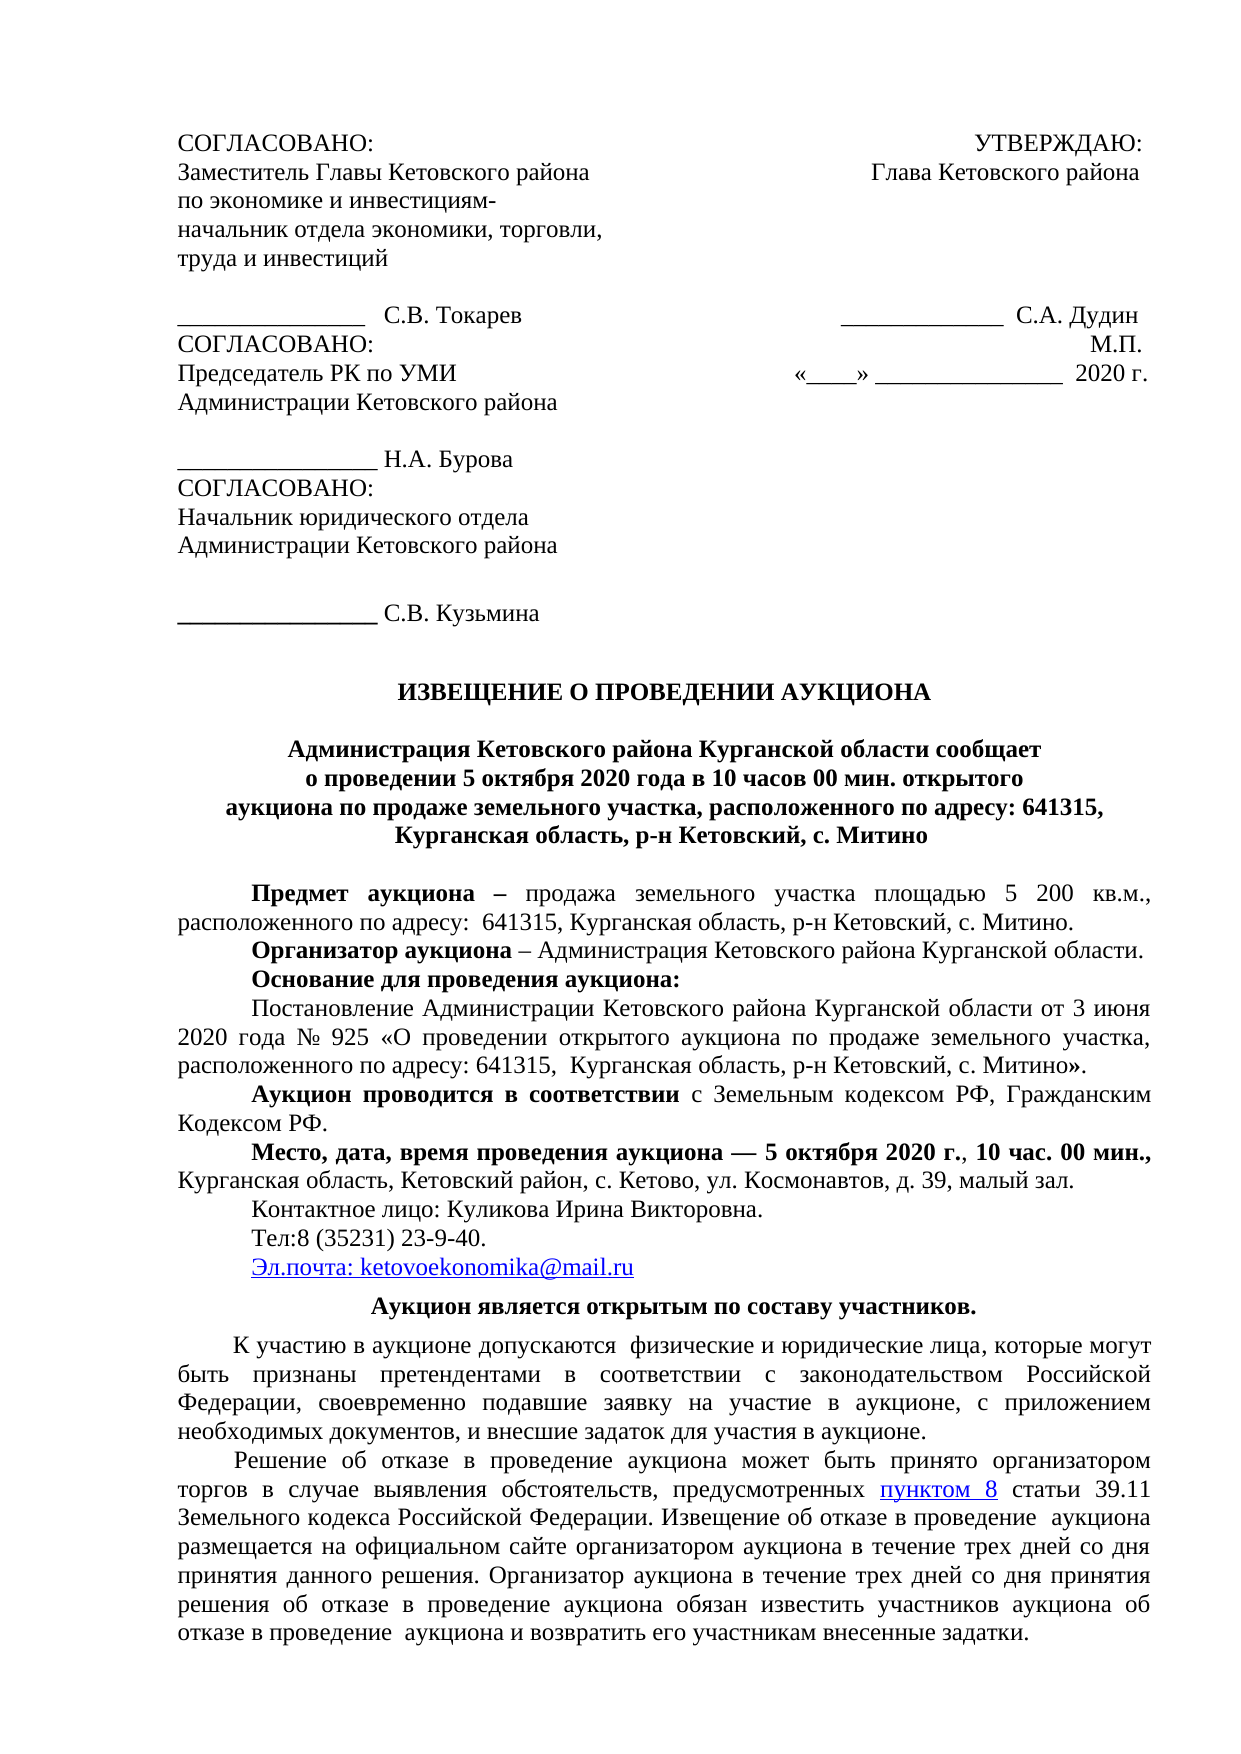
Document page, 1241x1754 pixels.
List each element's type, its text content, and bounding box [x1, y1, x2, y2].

text Аукцион проводится в соответствии с Земельным кодексом РФ, Гражданским Кодексом РФ. [177, 1079, 1152, 1137]
text ИЗВЕЩЕНИЕ О ПРОВЕДЕНИИ АУКЦИОНА [177, 677, 1152, 705]
text Контактное лицо: Куликова Ирина Викторовна. [177, 1194, 1152, 1223]
text Аукцион является открытым по составу участников. [177, 1291, 1152, 1319]
text Начальник юридического отдела [177, 502, 1152, 530]
text ________________ Н.А. Бурова [177, 444, 1152, 473]
text труда и инвестиций [177, 243, 1152, 272]
text Организатор аукциона – Администрация Кетовского района Курганской области. [177, 935, 1152, 964]
text СОГЛАСОВАНО: М.П. Председатель РК по УМИ «____» _______________ 2020 г. [177, 329, 1152, 387]
text Администрации Кетовского района [177, 387, 1152, 415]
text Тел:8 (35231) 23-9-40. [177, 1223, 1152, 1252]
text о проведении 5 октября 2020 года в 10 часов 00 мин. открытого [177, 763, 1152, 792]
text Место, дата, время проведения аукциона — 5 октября 2020 г., 10 час. 00 мин., Курганская область, Кетовский район, с. Кетово, ул. Космонавтов, д. 39, малый зал. [177, 1137, 1152, 1194]
text _______________ С.В. Токарев _____________ С.А. Дудин [177, 300, 1152, 329]
text Основание для проведения аукциона: [177, 964, 1152, 993]
text Эл.почта: ketovoekonomika@mail.ru [177, 1252, 1152, 1280]
text аукциона по продаже земельного участка, расположенного по адресу: 641315, Курганская область, р-н Кетовский, с. Митино [177, 792, 1152, 849]
text СОГЛАСОВАНО: [177, 473, 1152, 502]
text Решение об отказе в проведение аукциона может быть принято организатором торгов в случае выявления обстоятельств, предусмотренных пунктом 8 статьи 39.11 Земельного кодекса Российской Федерации. Извещение об отказе в проведение аукциона размещается на официальном сайте организатором аукциона в течение трех дней со дня принятия данного решения. Организатор аукциона в течение трех дней со дня принятия решения об отказе в проведение аукциона обязан известить участников аукциона об отказе в проведение аукциона и возвратить его участникам внесенные задатки. [177, 1445, 1152, 1646]
text Постановление Администрации Кетовского района Курганской области от 3 июня 2020 года № 925 «О проведении открытого аукциона по продаже земельного участка, расположенного по адресу: 641315, Курганская область, р-н Кетовский, с. Митино». [177, 993, 1152, 1079]
text Администрации Кетовского района [177, 530, 1152, 559]
text СОГЛАСОВАНО: УТВЕРЖДАЮ: [177, 128, 1152, 157]
text К участию в аукционе допускаются физические и юридические лица, которые могут быть признаны претендентами в соответствии с законодательством Российской Федерации, своевременно подавшие заявку на участие в аукционе, с приложением необходимых документов, и внесшие задаток для участия в аукционе. [177, 1330, 1152, 1445]
text по экономике и инвестициям- [177, 185, 1152, 214]
text ________________ С.В. Кузьмина [177, 598, 1152, 627]
text начальник отдела экономики, торговли, [177, 214, 1152, 243]
text Заместитель Главы Кетовского района Глава Кетовского района [177, 157, 1152, 185]
text Администрация Кетовского района Курганской области сообщает [177, 734, 1152, 763]
text Предмет аукциона – продажа земельного участка площадью 5 200 кв.м., расположенного по адресу: 641315, Курганская область, р-н Кетовский, с. Митино. [177, 878, 1152, 935]
